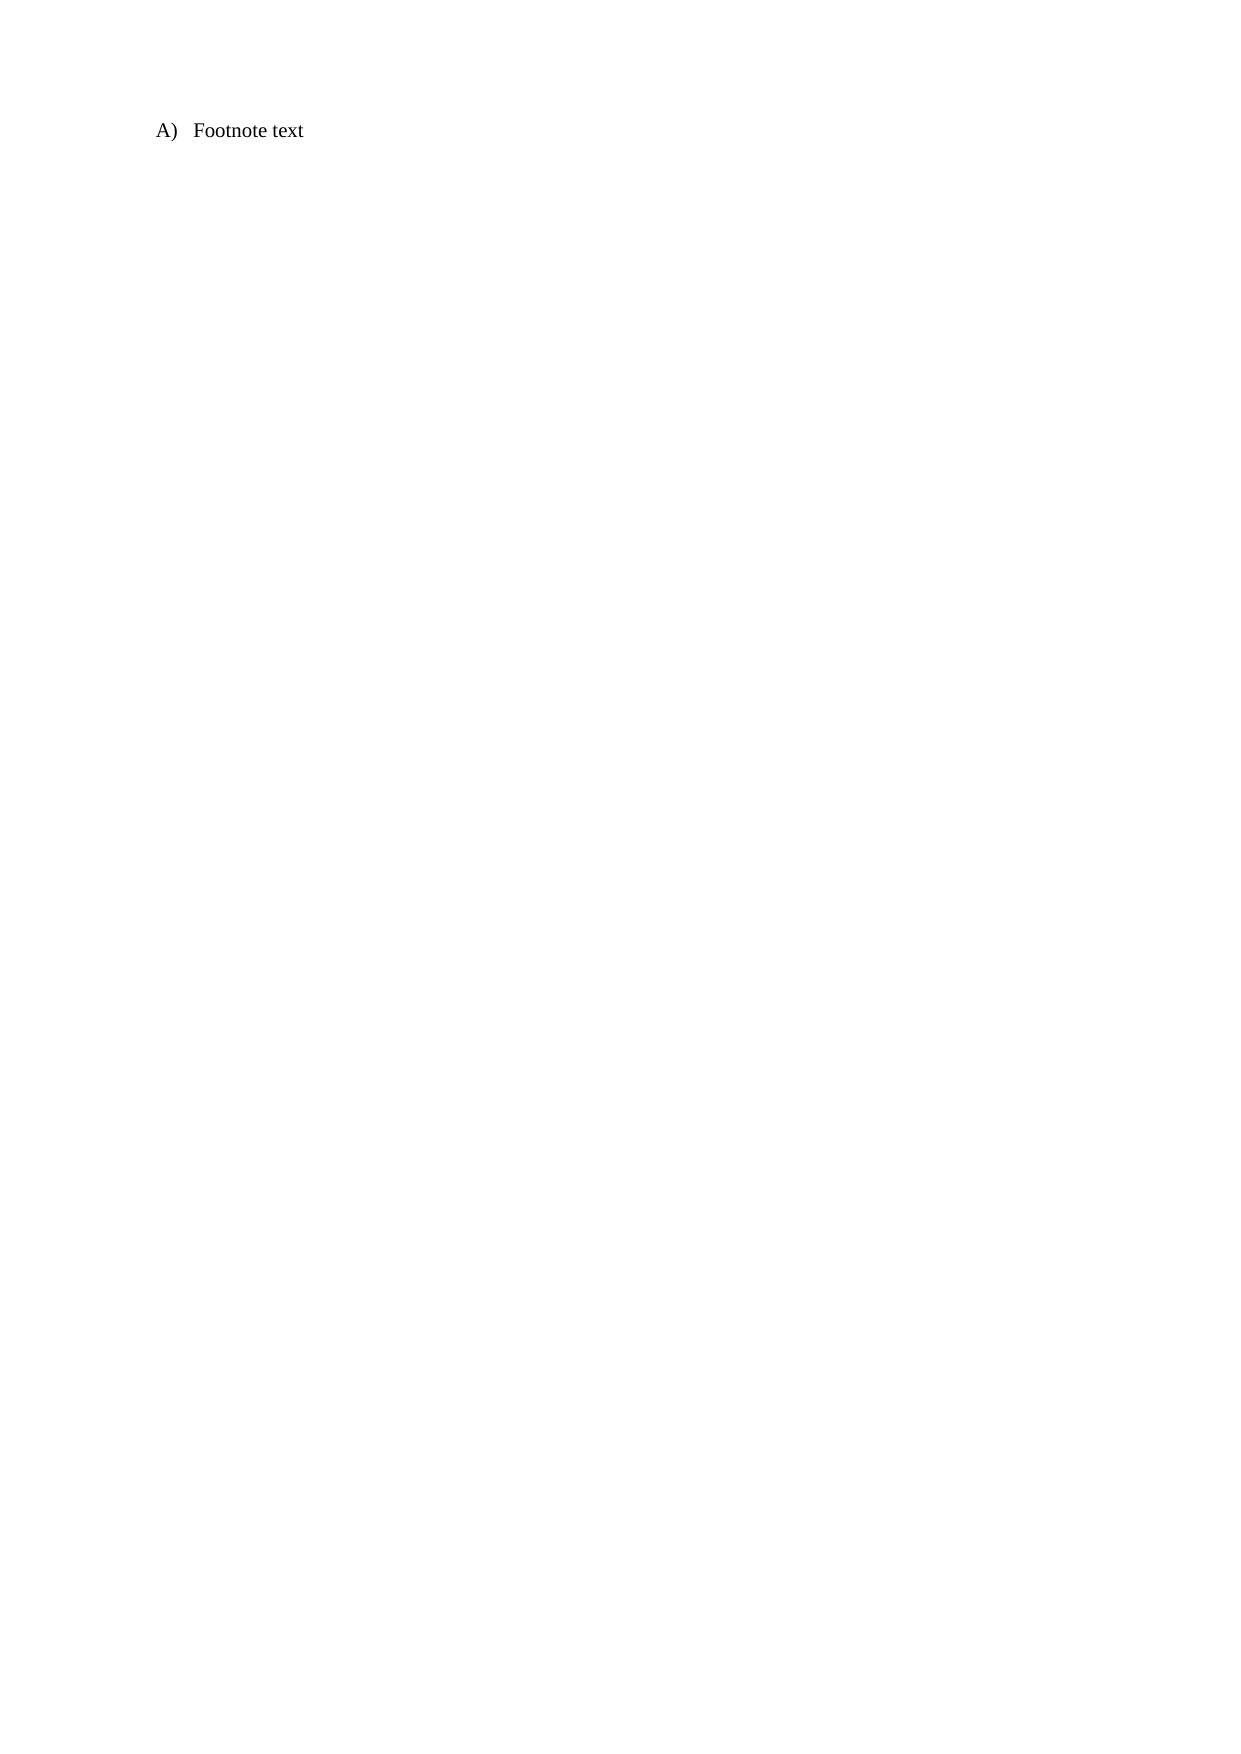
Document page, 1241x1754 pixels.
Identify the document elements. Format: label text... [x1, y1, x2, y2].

list Footnote text [156, 118, 1122, 142]
